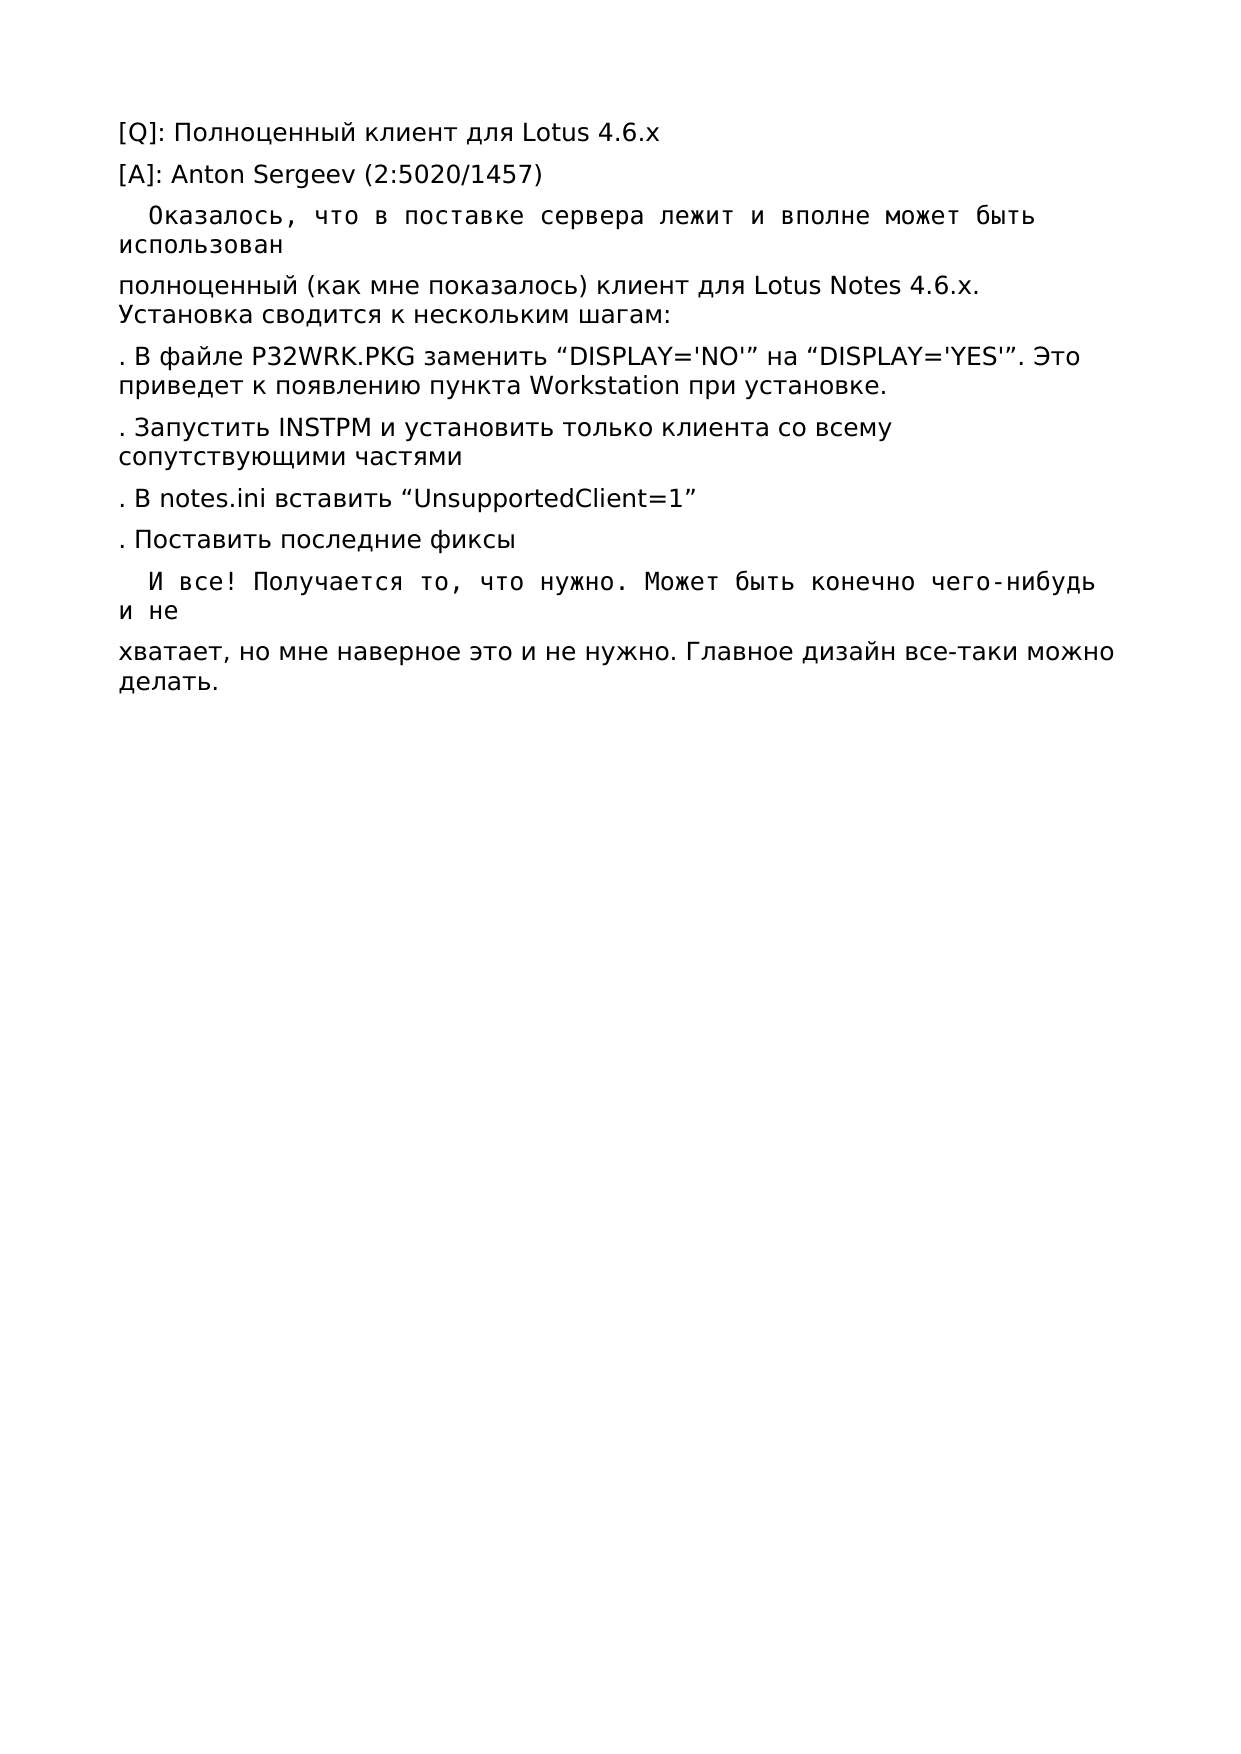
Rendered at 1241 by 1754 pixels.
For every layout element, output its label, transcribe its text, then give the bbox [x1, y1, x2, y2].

text Оказалось, что в поставке сервера лежит и вполне может быть использован [118, 201, 1122, 260]
text . В файле P32WRK.PKG заменить “DISPLAY='NO'” на “DISPLAY='YES'”. Это приведет к появлению пункта Workstation при установке. [118, 342, 1122, 401]
text [Q]: Полноценный клиент для Lotus 4.6.x [118, 118, 1122, 147]
text хватает, но мне наверное это и не нужно. Главное дизайн все-таки можно делать. [118, 637, 1122, 696]
text [A]: Anton Sergeev (2:5020/1457) [118, 160, 1122, 189]
text . Запустить INSTPM и установить только клиента со всему сопутствующими частями [118, 413, 1122, 472]
text . Поставить последние фиксы [118, 526, 1122, 555]
text полноценный (как мне показалось) клиент для Lotus Notes 4.6.x. Установка сводится к нескольким шагам: [118, 272, 1122, 330]
text . В notes.ini вставить “UnsupportedClient=1” [118, 484, 1122, 513]
text И все! Получается то, что нужно. Может быть конечно чего-нибудь и не [118, 567, 1122, 626]
